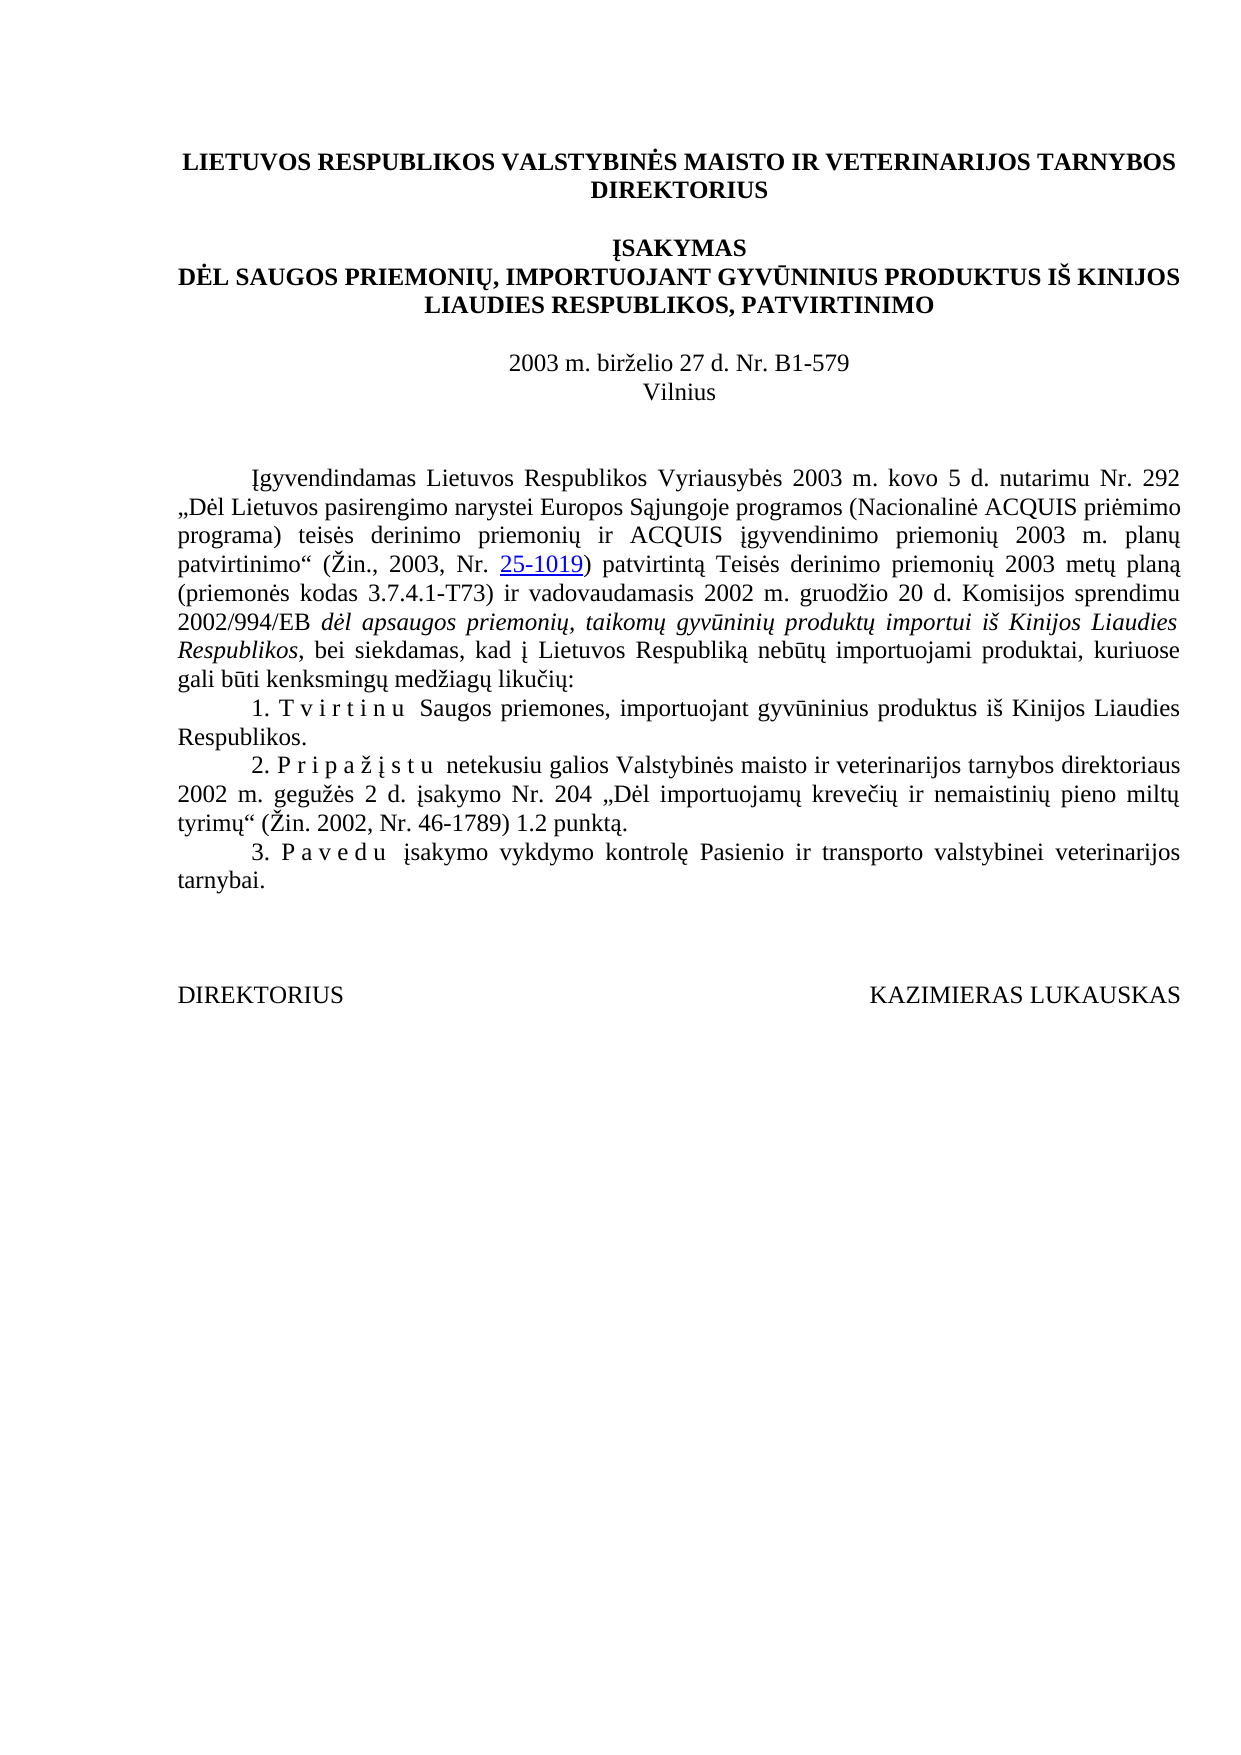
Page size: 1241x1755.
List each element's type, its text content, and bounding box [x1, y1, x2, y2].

text LIETUVOS RESPUBLIKOS VALSTYBINĖS MAISTO IR VETERINARIJOS TARNYBOS DIREKTORIUS [177, 147, 1181, 204]
text 2. Pripažįstu netekusiu galios Valstybinės maisto ir veterinarijos tarnybos direktoriaus 2002 m. gegužės 2 d. įsakymo Nr. 204 „Dėl importuojamų krevečių ir nemaistinių pieno miltų tyrimų“ (Žin. 2002, Nr. 46-1789) 1.2 punktą. [177, 751, 1181, 837]
text 3. Pavedu įsakymo vykdymo kontrolę Pasienio ir transporto valstybinei veterinarijos tarnybai. [177, 837, 1181, 894]
text 2003 m. birželio 27 d. Nr. B1-579 [177, 348, 1181, 377]
text DIREKTORIUS KAZIMIERAS LUKAUSKAS [177, 981, 1181, 1009]
text Vilnius [177, 377, 1181, 406]
text 1. Tvirtinu Saugos priemones, importuojant gyvūninius produktus iš Kinijos Liaudies Respublikos. [177, 693, 1181, 751]
text DĖL SAUGOS PRIEMONIŲ, IMPORTUOJANT GYVŪNINIUS PRODUKTUS IŠ KINIJOS LIAUDIES RESPUBLIKOS, PATVIRTINIMO [177, 262, 1181, 319]
text ĮSAKYMAS [177, 233, 1181, 262]
text Įgyvendindamas Lietuvos Respublikos Vyriausybės 2003 m. kovo 5 d. nutarimu Nr. 292 „Dėl Lietuvos pasirengimo narystei Europos Sąjungoje programos (Nacionalinė ACQUIS priėmimo programa) teisės derinimo priemonių ir ACQUIS įgyvendinimo priemonių 2003 m. planų patvirtinimo“ (Žin., 2003, Nr. 25-1019) patvirtintą Teisės derinimo priemonių 2003 metų planą (priemonės kodas 3.7.4.1-T73) ir vadovaudamasis 2002 m. gruodžio 20 d. Komisijos sprendimu 2002/994/EB dėl apsaugos priemonių, taikomų gyvūninių produktų importui iš Kinijos Liaudies Respublikos, bei siekdamas, kad į Lietuvos Respubliką nebūtų importuojami produktai, kuriuose gali būti kenksmingų medžiagų likučių: [177, 463, 1181, 693]
